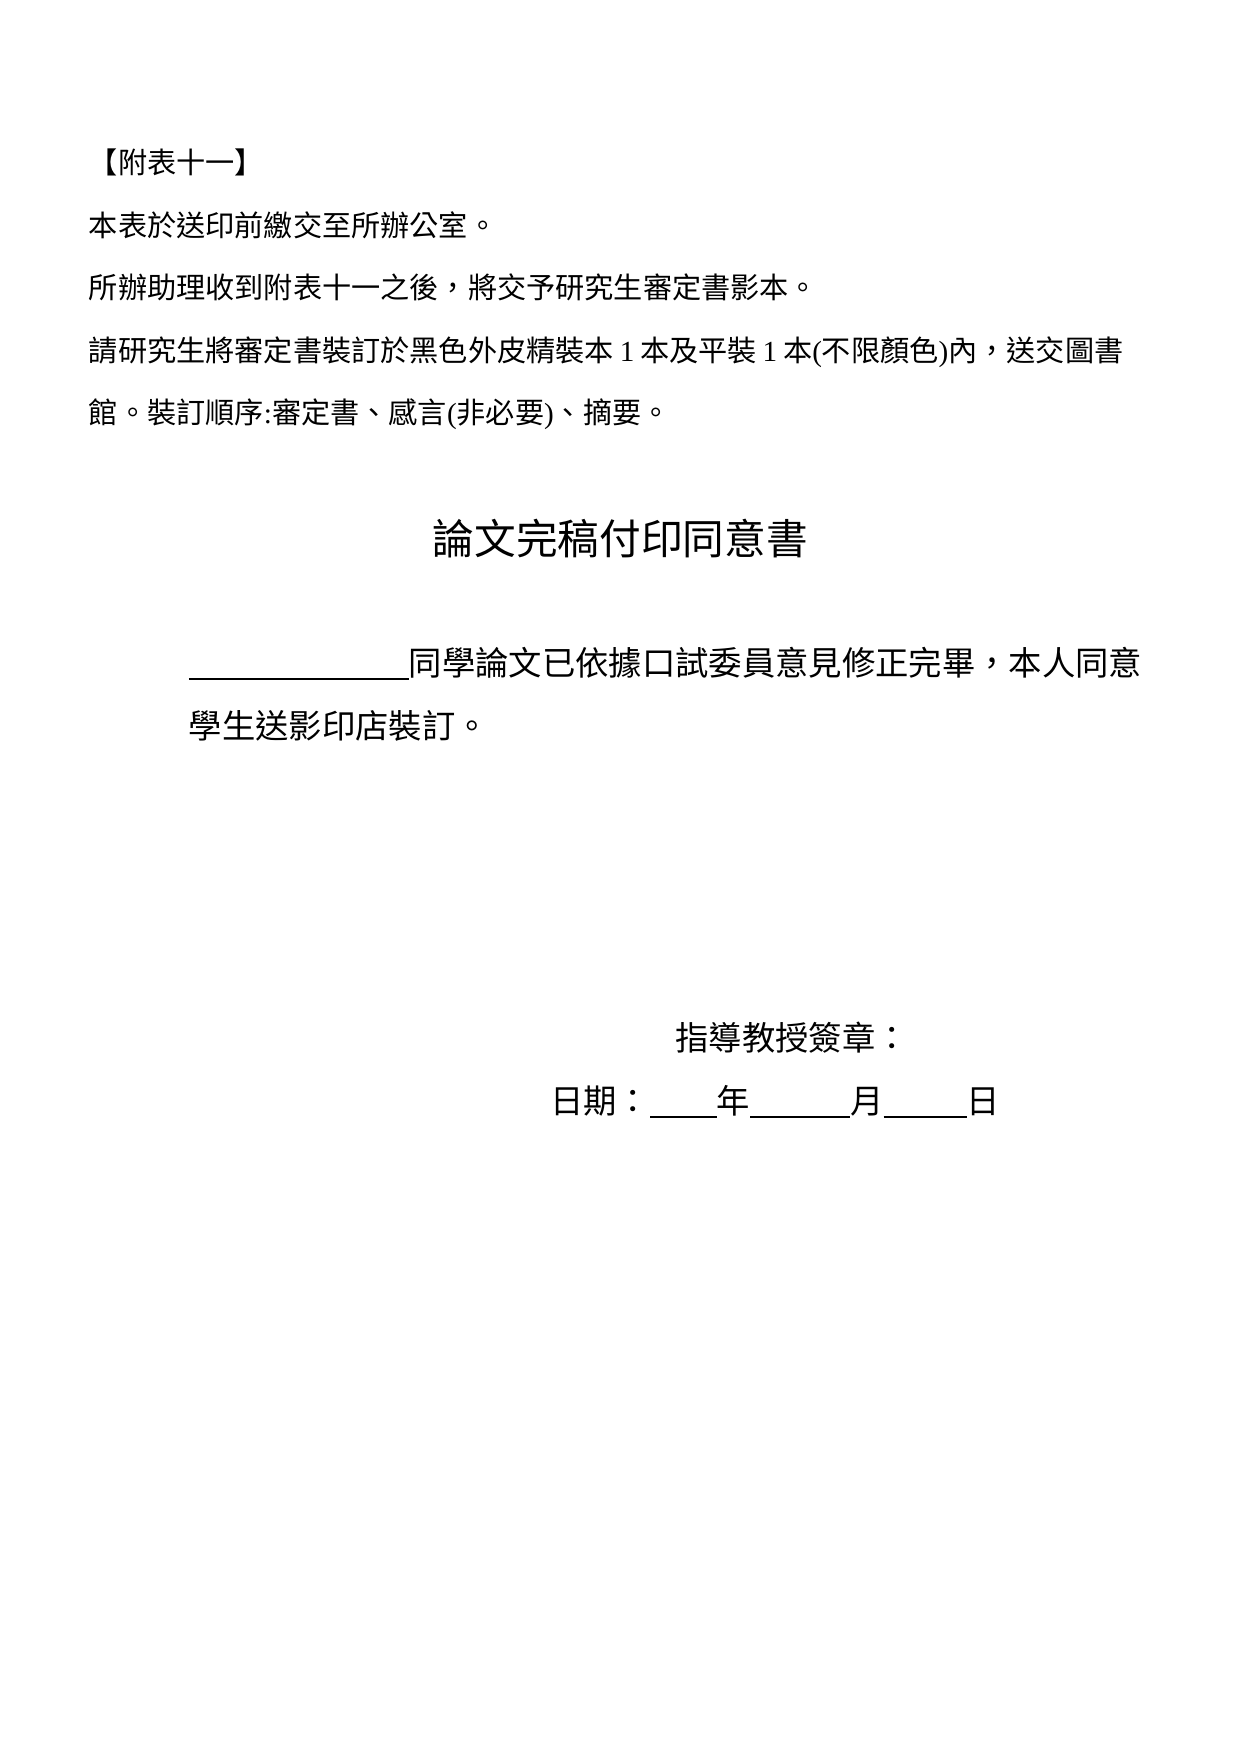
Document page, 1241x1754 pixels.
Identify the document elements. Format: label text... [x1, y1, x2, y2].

text 同學論文已依據口試委員意見修正完畢，本人同意學生送影印店裝訂。 [189, 619, 1152, 744]
text 論文完稿付印同意書 [89, 494, 1152, 557]
text 本表於送印前繳交至所辦公室。 [89, 182, 1152, 244]
text 日期： 年 月 日 [532, 1057, 1018, 1119]
text 所辦助理收到附表十一之後，將交予研究生審定書影本。 [89, 244, 1152, 307]
text 指導教授簽章： [89, 994, 1018, 1057]
text 【附表十一】 [89, 119, 1152, 182]
text 請研究生將審定書裝訂於黑色外皮精裝本1本及平裝1本(不限顏色)內，送交圖書館。裝訂順序:審定書、感言(非必要)、摘要。 [89, 307, 1152, 432]
